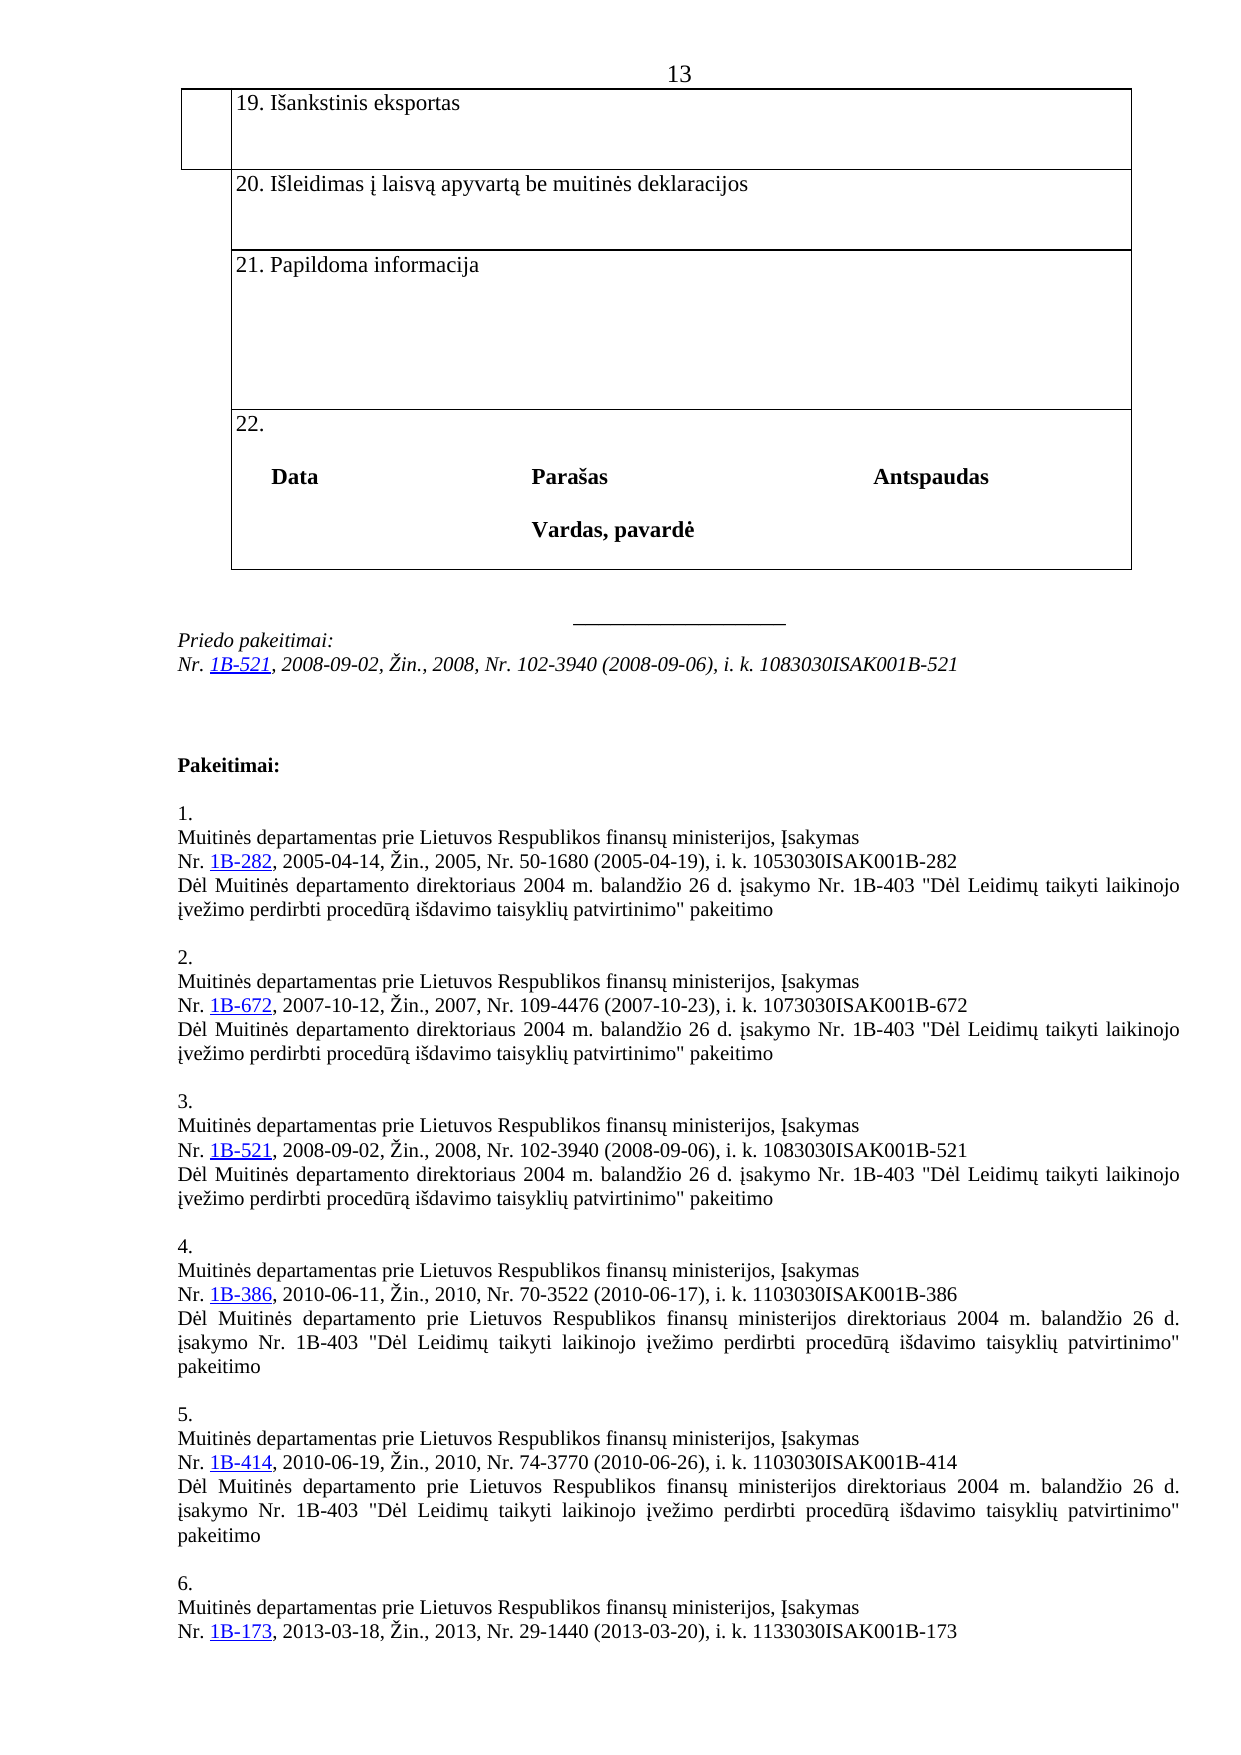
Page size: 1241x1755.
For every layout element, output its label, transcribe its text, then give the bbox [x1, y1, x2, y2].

text Muitinės departamentas prie Lietuvos Respublikos finansų ministerijos, Įsakymas [177, 1426, 1181, 1450]
text Muitinės departamentas prie Lietuvos Respublikos finansų ministerijos, Įsakymas [177, 969, 1181, 993]
text Dėl Muitinės departamento direktoriaus 2004 m. balandžio 26 d. įsakymo Nr. 1B-403 "Dėl Leidimų taikyti laikinojo įvežimo perdirbti procedūrą išdavimo taisyklių patvirtinimo" pakeitimo [177, 1162, 1181, 1210]
text 5. [177, 1402, 1181, 1426]
text Nr. 1B-282, 2005-04-14, Žin., 2005, Nr. 50-1680 (2005-04-19), i. k. 1053030ISAK001B-282 [177, 849, 1181, 873]
text Nr. 1B-672, 2007-10-12, Žin., 2007, Nr. 109-4476 (2007-10-23), i. k. 1073030ISAK001B-672 [177, 993, 1181, 1017]
table_cell 22. [232, 410, 1131, 463]
table_cell 21. Papildoma informacija [232, 251, 1131, 409]
text Muitinės departamentas prie Lietuvos Respublikos finansų ministerijos, Įsakymas [177, 1595, 1181, 1619]
table_cell [182, 90, 231, 168]
text Muitinės departamentas prie Lietuvos Respublikos finansų ministerijos, Įsakymas [177, 1113, 1181, 1137]
text Nr. 1B-386, 2010-06-11, Žin., 2010, Nr. 70-3522 (2010-06-17), i. k. 1103030ISAK001B-386 [177, 1282, 1181, 1306]
text Muitinės departamentas prie Lietuvos Respublikos finansų ministerijos, Įsakymas [177, 825, 1181, 849]
table_cell [181, 409, 231, 463]
text _________________ [177, 599, 1181, 627]
table_cell 19. Išankstinis eksportas [232, 90, 1131, 168]
text Nr. 1B-414, 2010-06-19, Žin., 2010, Nr. 74-3770 (2010-06-26), i. k. 1103030ISAK001B-414 [177, 1450, 1181, 1474]
text Priedo pakeitimai: [177, 627, 1181, 652]
text Dėl Muitinės departamento prie Lietuvos Respublikos finansų ministerijos direktoriaus 2004 m. balandžio 26 d. įsakymo Nr. 1B-403 "Dėl Leidimų taikyti laikinojo įvežimo perdirbti procedūrą išdavimo taisyklių patvirtinimo" pakeitimo [177, 1306, 1181, 1378]
table_cell [181, 170, 231, 249]
text 1. [177, 801, 1181, 825]
table_cell [181, 463, 231, 568]
table_cell Parašas Vardas, pavardė [527, 463, 869, 568]
text Nr. 1B-521, 2008-09-02, Žin., 2008, Nr. 102-3940 (2008-09-06), i. k. 1083030ISAK001B-521 [177, 1137, 1181, 1162]
text 3. [177, 1089, 1181, 1113]
table_cell Antspaudas [869, 463, 1131, 568]
text Dėl Muitinės departamento direktoriaus 2004 m. balandžio 26 d. įsakymo Nr. 1B-403 "Dėl Leidimų taikyti laikinojo įvežimo perdirbti procedūrą išdavimo taisyklių patvirtinimo" pakeitimo [177, 1017, 1181, 1065]
text Nr. 1B-173, 2013-03-18, Žin., 2013, Nr. 29-1440 (2013-03-20), i. k. 1133030ISAK001B-173 [177, 1619, 1181, 1643]
text Muitinės departamentas prie Lietuvos Respublikos finansų ministerijos, Įsakymas [177, 1258, 1181, 1282]
table_cell [181, 249, 231, 409]
text 4. [177, 1234, 1181, 1258]
table_cell Data [232, 463, 527, 568]
text Dėl Muitinės departamento direktoriaus 2004 m. balandžio 26 d. įsakymo Nr. 1B-403 "Dėl Leidimų taikyti laikinojo įvežimo perdirbti procedūrą išdavimo taisyklių patvirtinimo" pakeitimo [177, 873, 1181, 921]
text 6. [177, 1571, 1181, 1595]
text 2. [177, 945, 1181, 969]
text Pakeitimai: [177, 752, 1181, 777]
text Nr. 1B-521, 2008-09-02, Žin., 2008, Nr. 102-3940 (2008-09-06), i. k. 1083030ISAK001B-521 [177, 652, 1181, 676]
table_cell 20. Išleidimas į laisvą apyvartą be muitinės deklaracijos [232, 170, 1131, 249]
text Dėl Muitinės departamento prie Lietuvos Respublikos finansų ministerijos direktoriaus 2004 m. balandžio 26 d. įsakymo Nr. 1B-403 "Dėl Leidimų taikyti laikinojo įvežimo perdirbti procedūrą išdavimo taisyklių patvirtinimo" pakeitimo [177, 1474, 1181, 1547]
